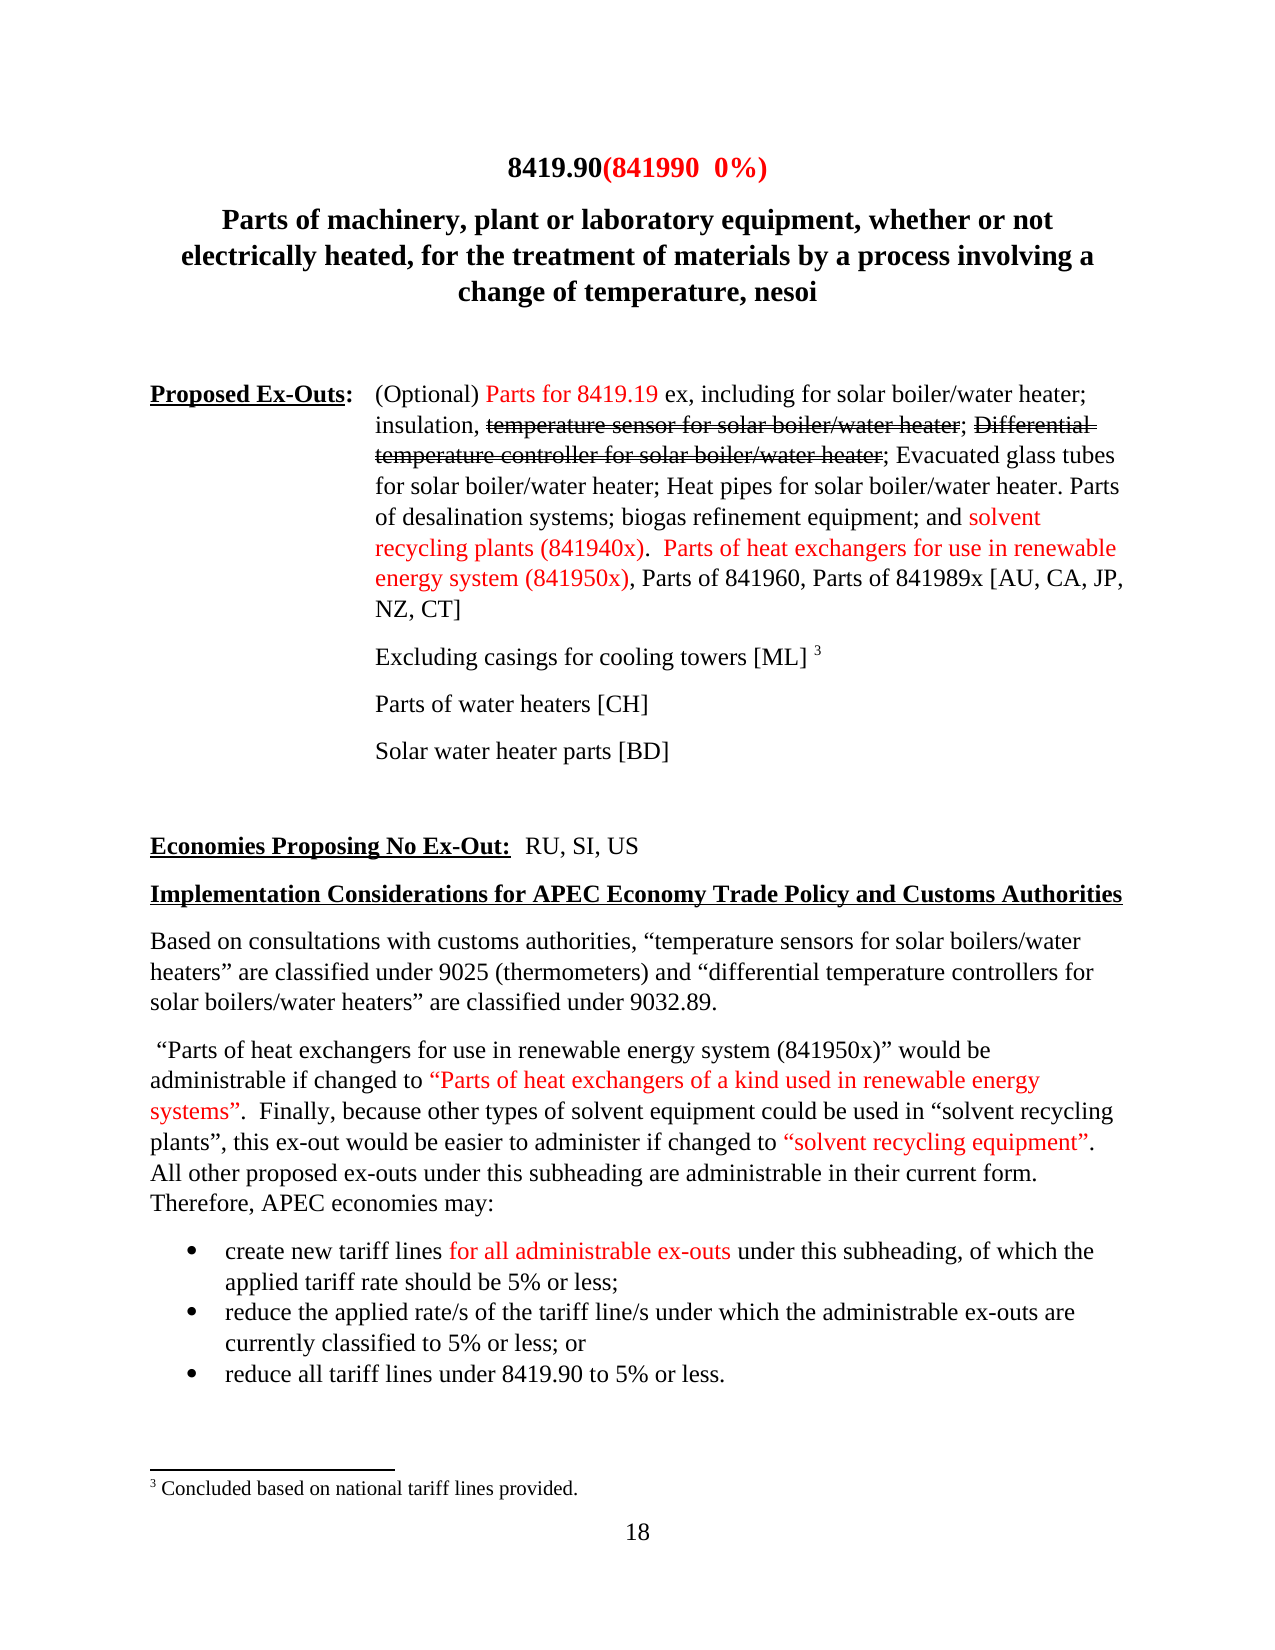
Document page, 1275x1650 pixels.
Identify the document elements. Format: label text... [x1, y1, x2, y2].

text Concluded based on national tariff lines provided. [150, 1476, 1125, 1500]
text Parts of machinery, plant or laboratory equipment, whether or not electrically heated, for the treatment of materials by a process involving a change of temperature, nesoi [150, 202, 1125, 308]
list reduce all tariff lines under 8419.90 to 5% or less. [187, 1359, 1125, 1388]
text Implementation Considerations for APEC Economy Trade Policy and Customs Authorities [150, 879, 1125, 907]
text Parts of water heaters [CH] [150, 689, 1125, 718]
text Solar water heater parts [BD] [150, 736, 1125, 765]
text Proposed Ex-Outs: (Optional) Parts for 8419.19 ex, including for solar boiler/water heater; insulation, temperature sensor for solar boiler/water heater; Differential temperature controller for solar boiler/water heater; Evacuated glass tubes for solar boiler/water heater; Heat pipes for solar boiler/water heater. Parts of desalination systems; biogas refinement equipment; and solvent recycling plants (841940x). Parts of heat exchangers for use in renewable energy system (841950x), Parts of 841960, Parts of 841989x [AU, CA, JP, NZ, CT] [150, 379, 1125, 623]
text Excluding casings for cooling towers [ML] [150, 642, 1125, 670]
text Based on consultations with customs authorities, “temperature sensors for solar boilers/water heaters” are classified under 9025 (thermometers) and “differential temperature controllers for solar boilers/water heaters” are classified under 9032.89. [150, 926, 1125, 1016]
list reduce the applied rate/s of the tariff line/s under which the administrable ex-outs are currently classified to 5% or less; or [187, 1297, 1125, 1357]
list create new tariff lines for all administrable ex-outs under this subheading, of which the applied tariff rate should be 5% or less; [187, 1236, 1125, 1295]
text Economies Proposing No Ex-Out: RU, SI, US [150, 831, 1125, 860]
text 8419.90(841990 0%) [150, 150, 1125, 183]
text “Parts of heat exchangers for use in renewable energy system (841950x)” would be administrable if changed to “Parts of heat exchangers of a kind used in renewable energy systems”. Finally, because other types of solvent equipment could be used in “solvent recycling plants”, this ex-out would be easier to administer if changed to “solvent recycling equipment”. All other proposed ex-outs under this subheading are administrable in their current form. Therefore, APEC economies may: [150, 1035, 1125, 1217]
